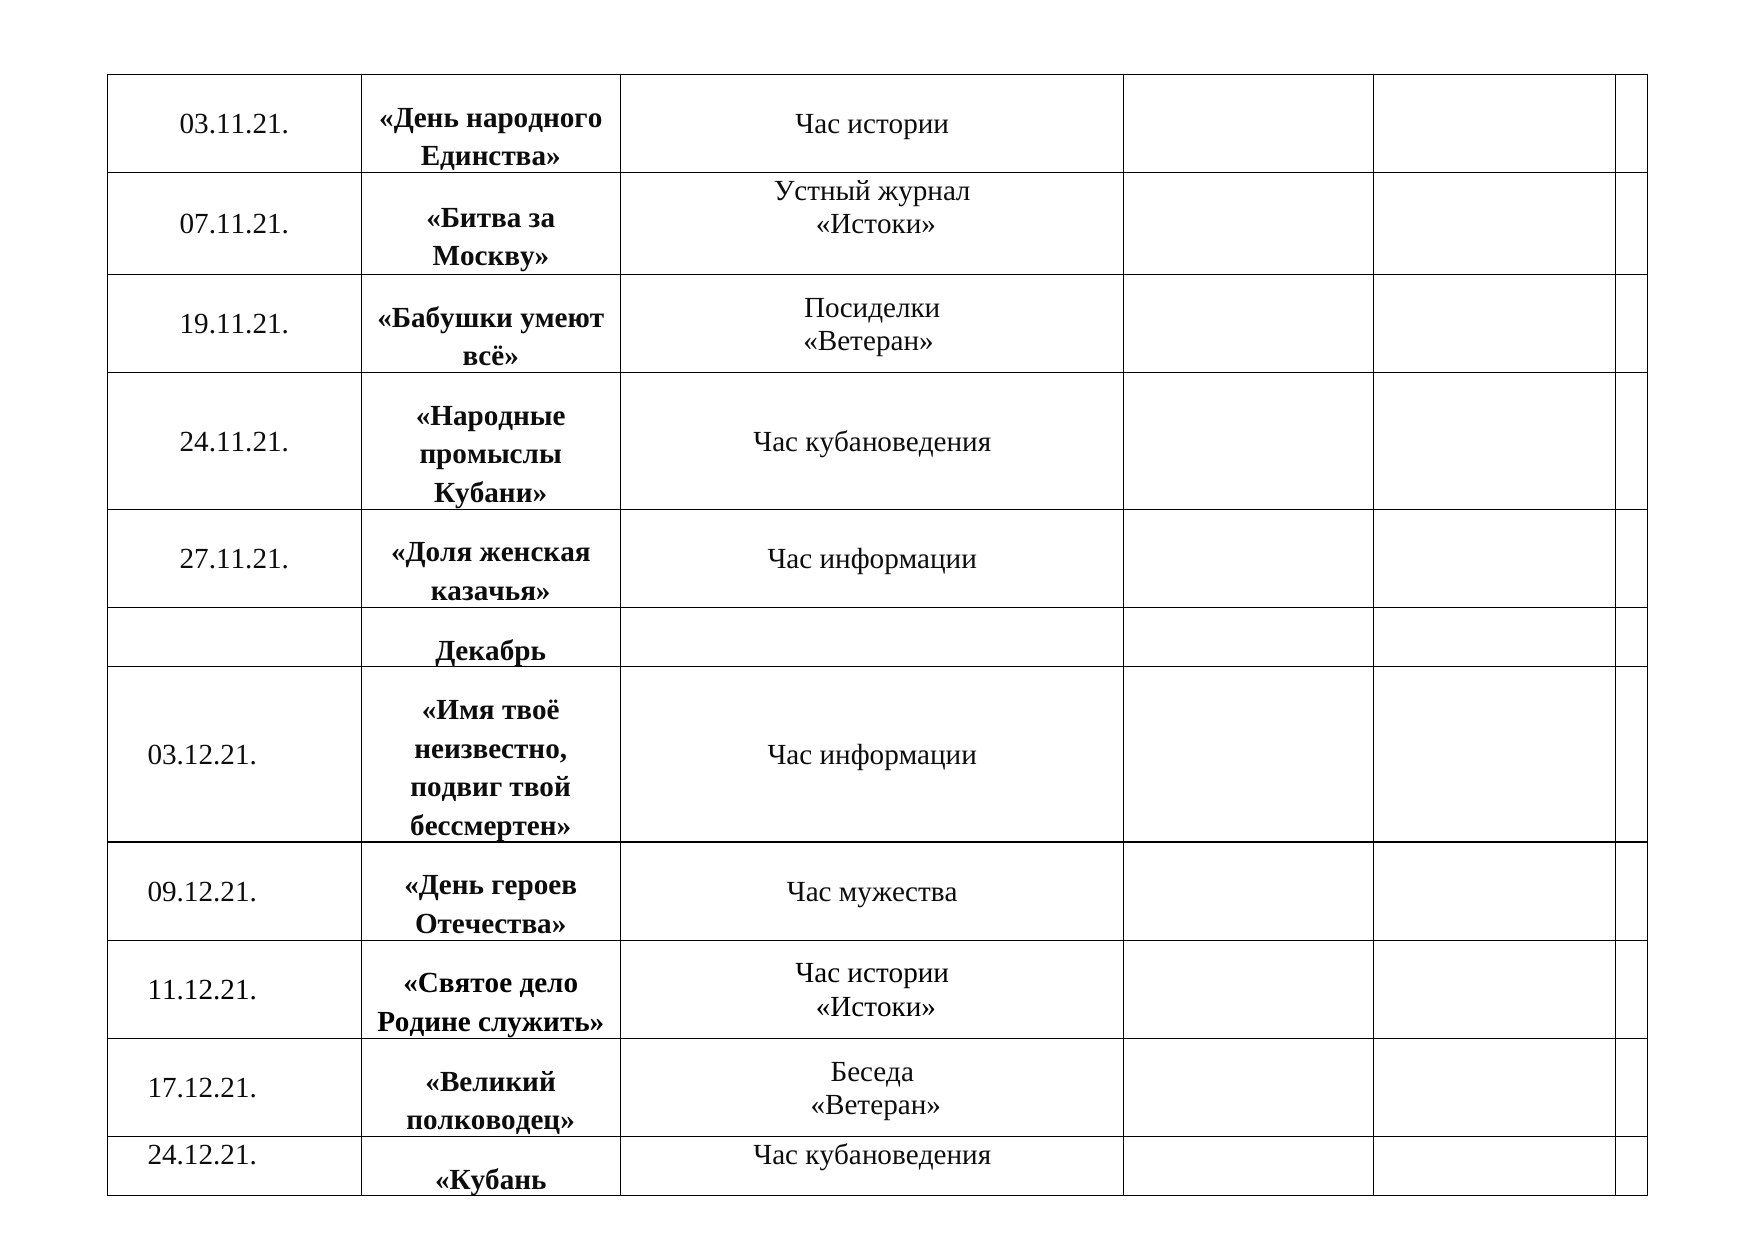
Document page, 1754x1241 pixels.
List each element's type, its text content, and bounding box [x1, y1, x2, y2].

table_cell 24.11.21. [108, 373, 361, 508]
table_cell «Народные промыслы Кубани» [362, 373, 620, 508]
table_cell Час истории [621, 75, 1123, 172]
table_cell [1616, 608, 1647, 666]
table_cell «Битва за Москву» [362, 173, 620, 274]
table_cell [1124, 510, 1373, 607]
table_cell [1374, 667, 1615, 841]
table_cell 24.12.21. [108, 1137, 361, 1195]
table_cell [1616, 75, 1647, 172]
table_cell «Великий полководец» [362, 1039, 620, 1136]
table_cell [1374, 1039, 1615, 1136]
table_cell Час информации [621, 510, 1123, 607]
table_cell 07.11.21. [108, 173, 361, 274]
table_cell [1124, 608, 1373, 666]
table_cell «День героев Отечества» [362, 843, 620, 939]
table_cell Посиделки «Ветеран» [621, 275, 1123, 372]
table_cell [1616, 941, 1647, 1038]
table_cell [1374, 510, 1615, 607]
table_cell [1124, 173, 1373, 274]
table_cell [1616, 510, 1647, 607]
table_cell [1374, 941, 1615, 1038]
table_cell 27.11.21. [108, 510, 361, 607]
table_cell [1124, 373, 1373, 508]
table_cell [1124, 843, 1373, 939]
table_cell [1124, 275, 1373, 372]
table_cell Декабрь [362, 608, 620, 666]
table_cell [1616, 843, 1647, 939]
table_cell [1374, 1137, 1615, 1195]
table_cell 09.12.21. [108, 843, 361, 939]
table_cell Беседа «Ветеран» [621, 1039, 1123, 1136]
table_cell [1374, 373, 1615, 508]
table_cell [1374, 75, 1615, 172]
table_cell [1124, 1039, 1373, 1136]
table_cell 11.12.21. [108, 941, 361, 1038]
table_cell Устный журнал «Истоки» [621, 173, 1123, 274]
table_cell [1124, 941, 1373, 1038]
table_cell Час кубановедения [621, 1137, 1123, 1195]
table_cell «Святое дело Родине служить» [362, 941, 620, 1038]
table_cell [1374, 843, 1615, 939]
table_cell [1124, 667, 1373, 841]
table_cell [1616, 275, 1647, 372]
table_cell «День народного Единства» [362, 75, 620, 172]
table_cell 17.12.21. [108, 1039, 361, 1136]
table_cell «Бабушки умеют всё» [362, 275, 620, 372]
table_cell [1374, 275, 1615, 372]
table_cell «Доля женская казачья» [362, 510, 620, 607]
table_cell [1616, 173, 1647, 274]
table_cell [1124, 75, 1373, 172]
table_cell «Имя твоё неизвестно, подвиг твой бессмертен» [362, 667, 620, 841]
table_cell [1616, 1039, 1647, 1136]
table_cell 19.11.21. [108, 275, 361, 372]
table_cell [1616, 1137, 1647, 1195]
table_cell [1616, 373, 1647, 508]
table_cell [621, 608, 1123, 666]
table_cell Час кубановедения [621, 373, 1123, 508]
table_cell Час информации [621, 667, 1123, 841]
table_cell [1124, 1137, 1373, 1195]
table_cell Час мужества [621, 843, 1123, 939]
table_cell [108, 608, 361, 666]
table_cell [1616, 667, 1647, 841]
table_cell 03.11.21. [108, 75, 361, 172]
table_cell [1374, 173, 1615, 274]
table_cell 03.12.21. [108, 667, 361, 841]
table_cell Час истории «Истоки» [621, 941, 1123, 1038]
table_cell [1374, 608, 1615, 666]
table_cell «Кубань [362, 1137, 620, 1195]
